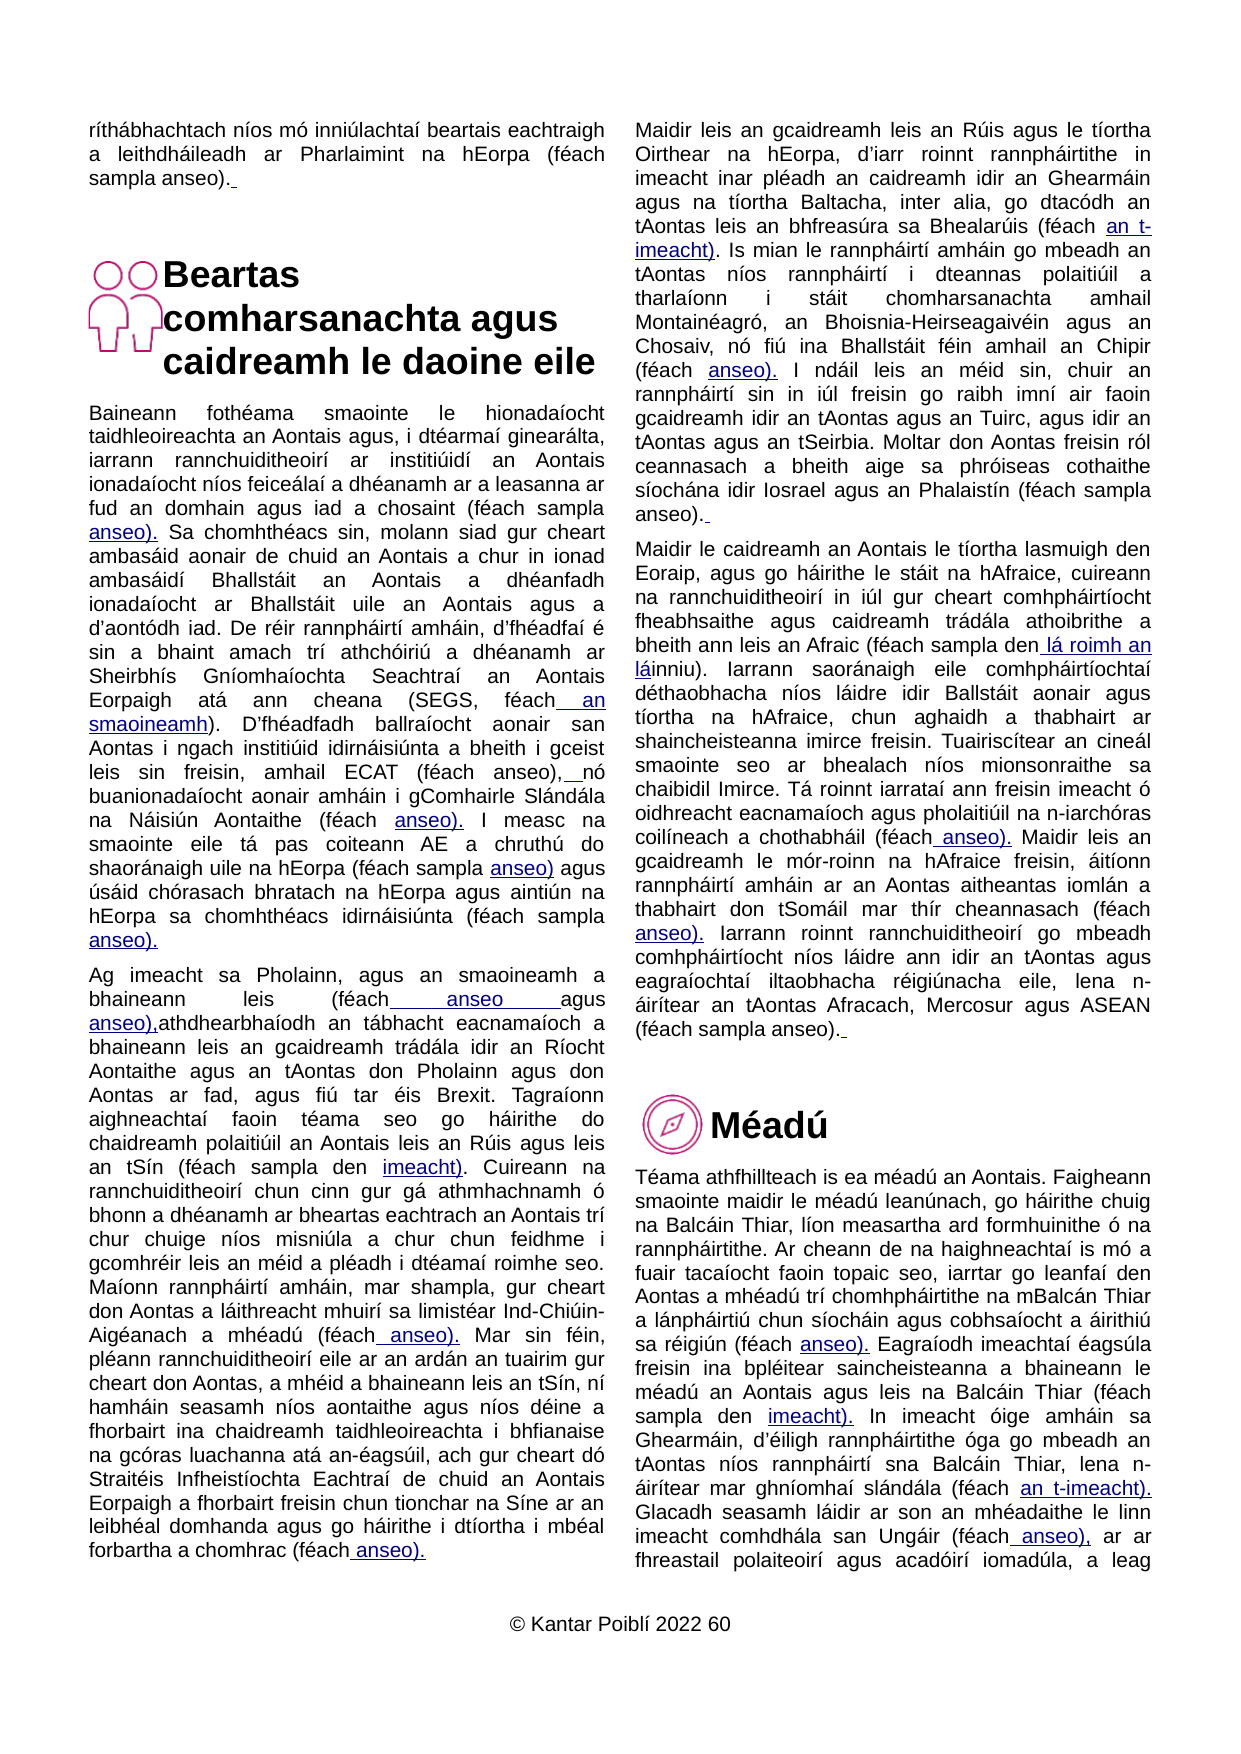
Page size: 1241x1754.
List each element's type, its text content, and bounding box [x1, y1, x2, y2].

text ríthábhachtach níos mó inniúlachtaí beartais eachtraigh a leithdháileadh ar Pharlaimint na hEorpa (féach sampla anseo). [88, 118, 605, 190]
text Baineann fothéama smaointe le hionadaíocht taidhleoireachta an Aontais agus, i dtéarmaí ginearálta, iarrann rannchuiditheoirí ar institiúidí an Aontais ionadaíocht níos feiceálaí a dhéanamh ar a leasanna ar fud an domhain agus iad a chosaint (féach sampla anseo). Sa chomhthéacs sin, molann siad gur cheart ambasáid aonair de chuid an Aontais a chur in ionad ambasáidí Bhallstáit an Aontais a dhéanfadh ionadaíocht ar Bhallstáit uile an Aontais agus a d’aontódh iad. De réir rannpháirtí amháin, d’fhéadfaí é sin a bhaint amach trí athchóiriú a dhéanamh ar Sheirbhís Gníomhaíochta Seachtraí an Aontais Eorpaigh atá ann cheana (SEGS, féach an smaoineamh). D’fhéadfadh ballraíocht aonair san Aontas i ngach institiúid idirnáisiúnta a bheith i gceist leis sin freisin, amhail ECAT (féach anseo), nó buanionadaíocht aonair amháin i gComhairle Slándála na Náisiún Aontaithe (féach anseo). I measc na smaointe eile tá pas coiteann AE a chruthú do shaoránaigh uile na hEorpa (féach sampla anseo) agus úsáid chórasach bhratach na hEorpa agus aintiún na hEorpa sa chomhthéacs idirnáisiúnta (féach sampla anseo). [88, 400, 605, 951]
text Maidir le caidreamh an Aontais le tíortha lasmuigh den Eoraip, agus go háirithe le stáit na hAfraice, cuireann na rannchuiditheoirí in iúl gur cheart comhpháirtíocht fheabhsaithe agus caidreamh trádála athoibrithe a bheith ann leis an Afraic (féach sampla den lá roimh an láinniu). Iarrann saoránaigh eile comhpháirtíochtaí déthaobhacha níos láidre idir Ballstáit aonair agus tíortha na hAfraice, chun aghaidh a thabhairt ar shaincheisteanna imirce freisin. Tuairiscítear an cineál smaointe seo ar bhealach níos mionsonraithe sa chaibidil Imirce. Tá roinnt iarrataí ann freisin imeacht ó oidhreacht eacnamaíoch agus pholaitiúil na n-iarchóras coilíneach a chothabháil (féach anseo). Maidir leis an gcaidreamh le mór-roinn na hAfraice freisin, áitíonn rannpháirtí amháin ar an Aontas aitheantas iomlán a thabhairt don tSomáil mar thír cheannasach (féach anseo). Iarrann roinnt rannchuiditheoirí go mbeadh comhpháirtíocht níos láidre ann idir an tAontas agus eagraíochtaí iltaobhacha réigiúnacha eile, lena n-áirítear an tAontas Afracach, Mercosur agus ASEAN (féach sampla anseo). [635, 537, 1152, 1040]
picture [635, 1087, 710, 1162]
subtitle Méadú [710, 1103, 1152, 1146]
picture [88, 261, 163, 352]
text Téama athfhillteach is ea méadú an Aontais. Faigheann smaointe maidir le méadú leanúnach, go háirithe chuig na Balcáin Thiar, líon measartha ard formhuinithe ó na rannpháirtithe. Ar cheann de na haighneachtaí is mó a fuair tacaíocht faoin topaic seo, iarrtar go leanfaí den Aontas a mhéadú trí chomhpháirtithe na mBalcán Thiar a lánpháirtiú chun síocháin agus cobhsaíocht a áirithiú sa réigiún (féach anseo). Eagraíodh imeachtaí éagsúla freisin ina bpléitear saincheisteanna a bhaineann le méadú an Aontais agus leis na Balcáin Thiar (féach sampla den imeacht). In imeacht óige amháin sa Ghearmáin, d’éiligh rannpháirtithe óga go mbeadh an tAontas níos rannpháirtí sna Balcáin Thiar, lena n-áirítear mar ghníomhaí slándála (féach an t-imeacht). Glacadh seasamh láidir ar son an mhéadaithe le linn imeacht comhdhála san Ungáir (féach anseo), ar ar fhreastail polaiteoirí agus acadóirí iomadúla, a leag [635, 1164, 1152, 1572]
text Ag imeacht sa Pholainn, agus an smaoineamh a bhaineann leis (féach anseo agus anseo),athdhearbhaíodh an tábhacht eacnamaíoch a bhaineann leis an gcaidreamh trádála idir an Ríocht Aontaithe agus an tAontas don Pholainn agus don Aontas ar fad, agus fiú tar éis Brexit. Tagraíonn aighneachtaí faoin téama seo go háirithe do chaidreamh polaitiúil an Aontais leis an Rúis agus leis an tSín (féach sampla den imeacht). Cuireann na rannchuiditheoirí chun cinn gur gá athmhachnamh ó bhonn a dhéanamh ar bheartas eachtrach an Aontais trí chur chuige níos misniúla a chur chun feidhme i gcomhréir leis an méid a pléadh i dtéamaí roimhe seo. Maíonn rannpháirtí amháin, mar shampla, gur cheart don Aontas a láithreacht mhuirí sa limistéar Ind-Chiúin-Aigéanach a mhéadú (féach anseo). Mar sin féin, pléann rannchuiditheoirí eile ar an ardán an tuairim gur cheart don Aontas, a mhéid a bhaineann leis an tSín, ní hamháin seasamh níos aontaithe agus níos déine a fhorbairt ina chaidreamh taidhleoireachta i bhfianaise na gcóras luachanna atá an-éagsúil, ach gur cheart dó Straitéis Infheistíochta Eachtraí de chuid an Aontais Eorpaigh a fhorbairt freisin chun tionchar na Síne ar an leibhéal domhanda agus go háirithe i dtíortha i mbéal forbartha a chomhrac (féach anseo). [88, 963, 605, 1562]
subtitle Beartas comharsanachta agus caidreamh le daoine eile [88, 253, 605, 382]
text Maidir leis an gcaidreamh leis an Rúis agus le tíortha Oirthear na hEorpa, d’iarr roinnt rannpháirtithe in imeacht inar pléadh an caidreamh idir an Ghearmáin agus na tíortha Baltacha, inter alia, go dtacódh an tAontas leis an bhfreasúra sa Bhealarúis (féach an t-imeacht). Is mian le rannpháirtí amháin go mbeadh an tAontas níos rannpháirtí i dteannas polaitiúil a tharlaíonn i stáit chomharsanachta amhail Montainéagró, an Bhoisnia-Heirseagaivéin agus an Chosaiv, nó fiú ina Bhallstáit féin amhail an Chipir (féach anseo). I ndáil leis an méid sin, chuir an rannpháirtí sin in iúl freisin go raibh imní air faoin gcaidreamh idir an tAontas agus an Tuirc, agus idir an tAontas agus an tSeirbia. Moltar don Aontas freisin ról ceannasach a bheith aige sa phróiseas cothaithe síochána idir Iosrael agus an Phalaistín (féach sampla anseo). [635, 118, 1152, 525]
